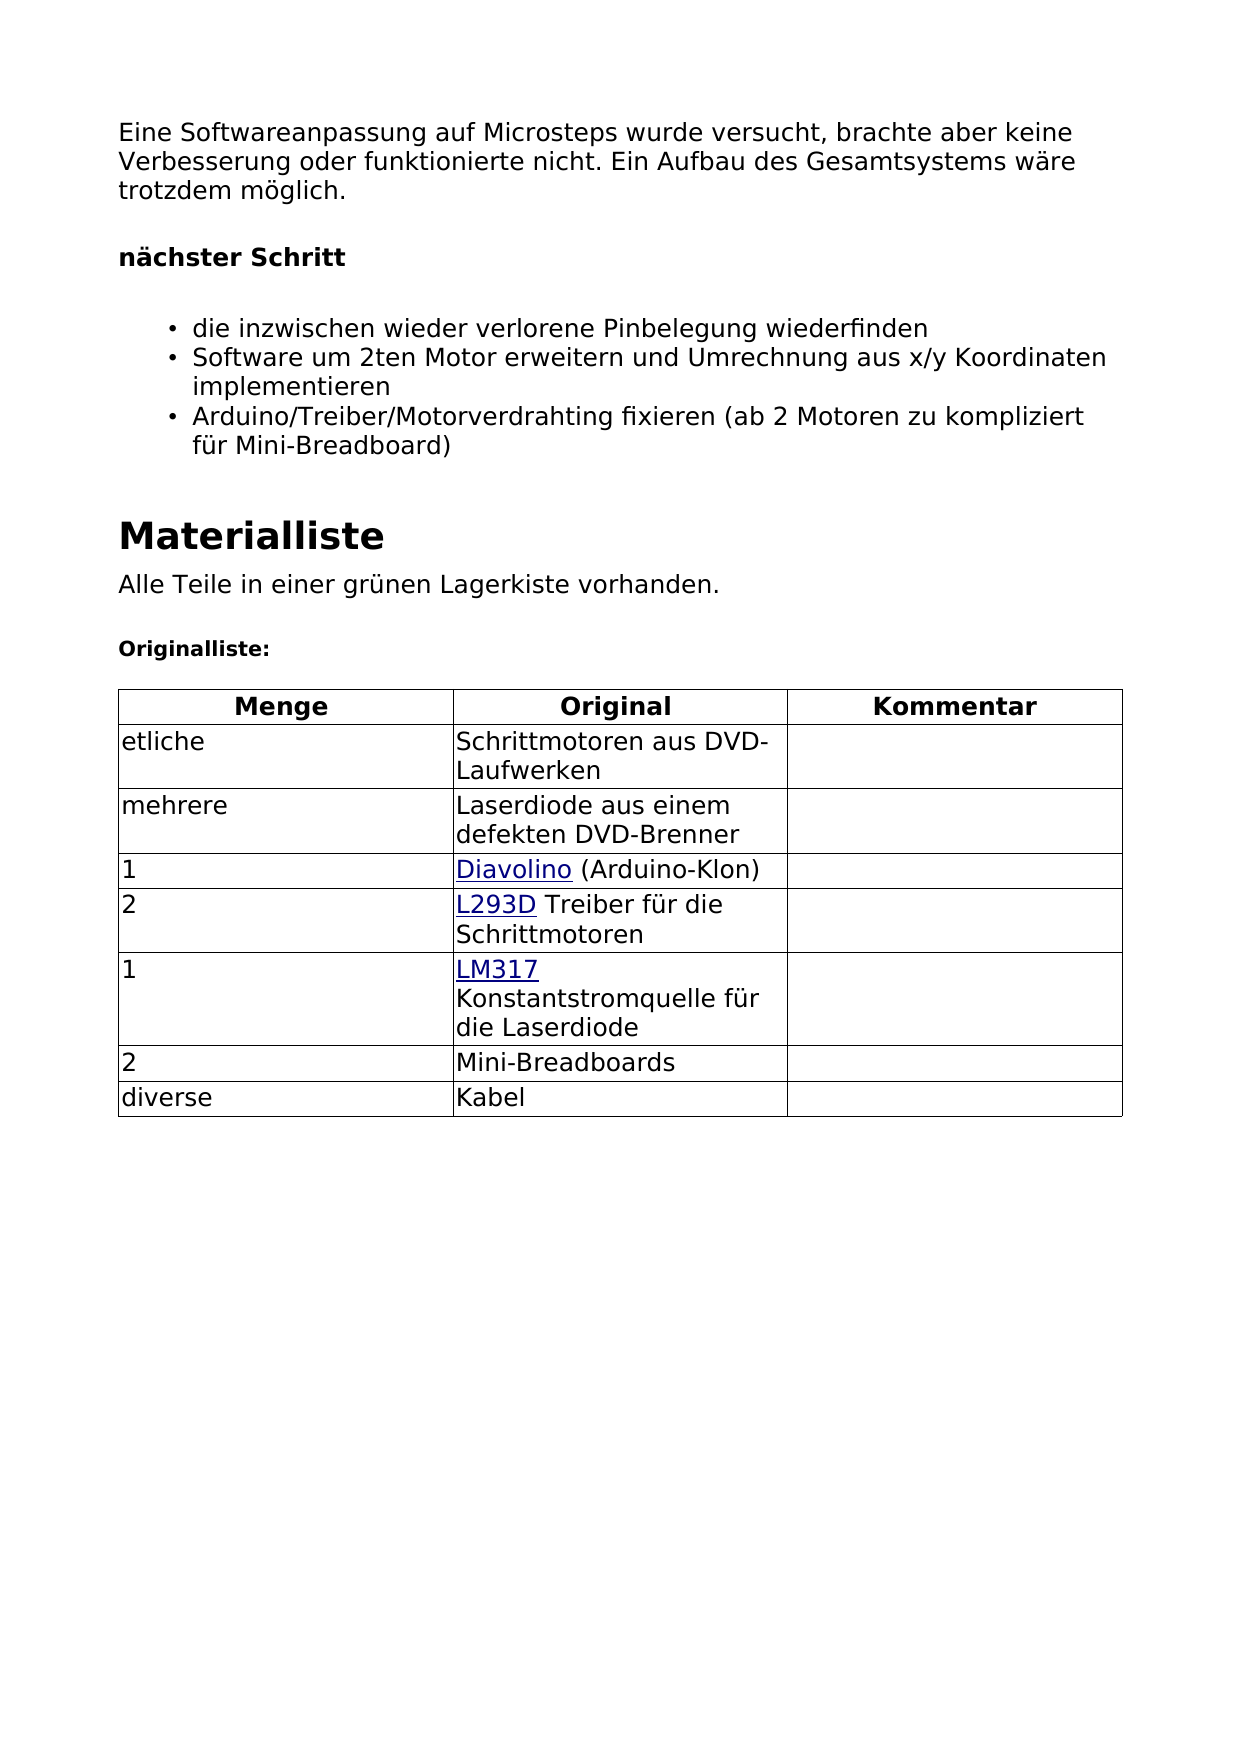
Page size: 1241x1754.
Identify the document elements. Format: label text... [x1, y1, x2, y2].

table_cell Kabel [454, 1082, 787, 1116]
table_header Kommentar [788, 690, 1122, 724]
table_cell LM317 Konstantstromquelle für die Laserdiode [454, 953, 787, 1045]
list Arduino/Treiber/Motorverdrahting fixieren (ab 2 Motoren zu kompliziert für Mini-Breadboard) [177, 402, 1122, 460]
table_cell [788, 1082, 1122, 1116]
table_cell Schrittmotoren aus DVD-Laufwerken [454, 725, 787, 788]
table_cell L293D Treiber für die Schrittmotoren [454, 889, 787, 952]
list Software um 2ten Motor erweitern und Umrechnung aus x/y Koordinaten implementieren [177, 343, 1122, 402]
table_cell 2 [119, 1046, 453, 1081]
table_cell mehrere [119, 789, 453, 853]
list die inzwischen wieder verlorene Pinbelegung wiederfinden [177, 314, 1122, 343]
table_cell 1 [119, 854, 453, 888]
table_cell [788, 953, 1122, 1045]
table_cell etliche [119, 725, 453, 788]
table_header Original [454, 690, 787, 724]
table_cell [788, 789, 1122, 853]
subtitle Originalliste: [118, 637, 1122, 662]
subtitle nächster Schritt [118, 243, 1122, 272]
table_cell [788, 1046, 1122, 1081]
table_header Menge [119, 690, 453, 724]
table_cell [788, 889, 1122, 952]
table_cell [788, 725, 1122, 788]
text Alle Teile in einer grünen Lagerkiste vorhanden. [118, 571, 1122, 600]
table_cell [788, 854, 1122, 888]
table_cell 1 [119, 953, 453, 1045]
text Eine Softwareanpassung auf Microsteps wurde versucht, brachte aber keine Verbesserung oder funktionierte nicht. Ein Aufbau des Gesamtsystems wäre trotzdem möglich. [118, 118, 1122, 206]
table_cell Mini-Breadboards [454, 1046, 787, 1081]
table_cell Diavolino (Arduino-Klon) [454, 854, 787, 888]
table_cell diverse [119, 1082, 453, 1116]
table_cell Laserdiode aus einem defekten DVD-Brenner [454, 789, 787, 853]
table_cell 2 [119, 889, 453, 952]
subtitle Materialliste [118, 514, 1122, 558]
